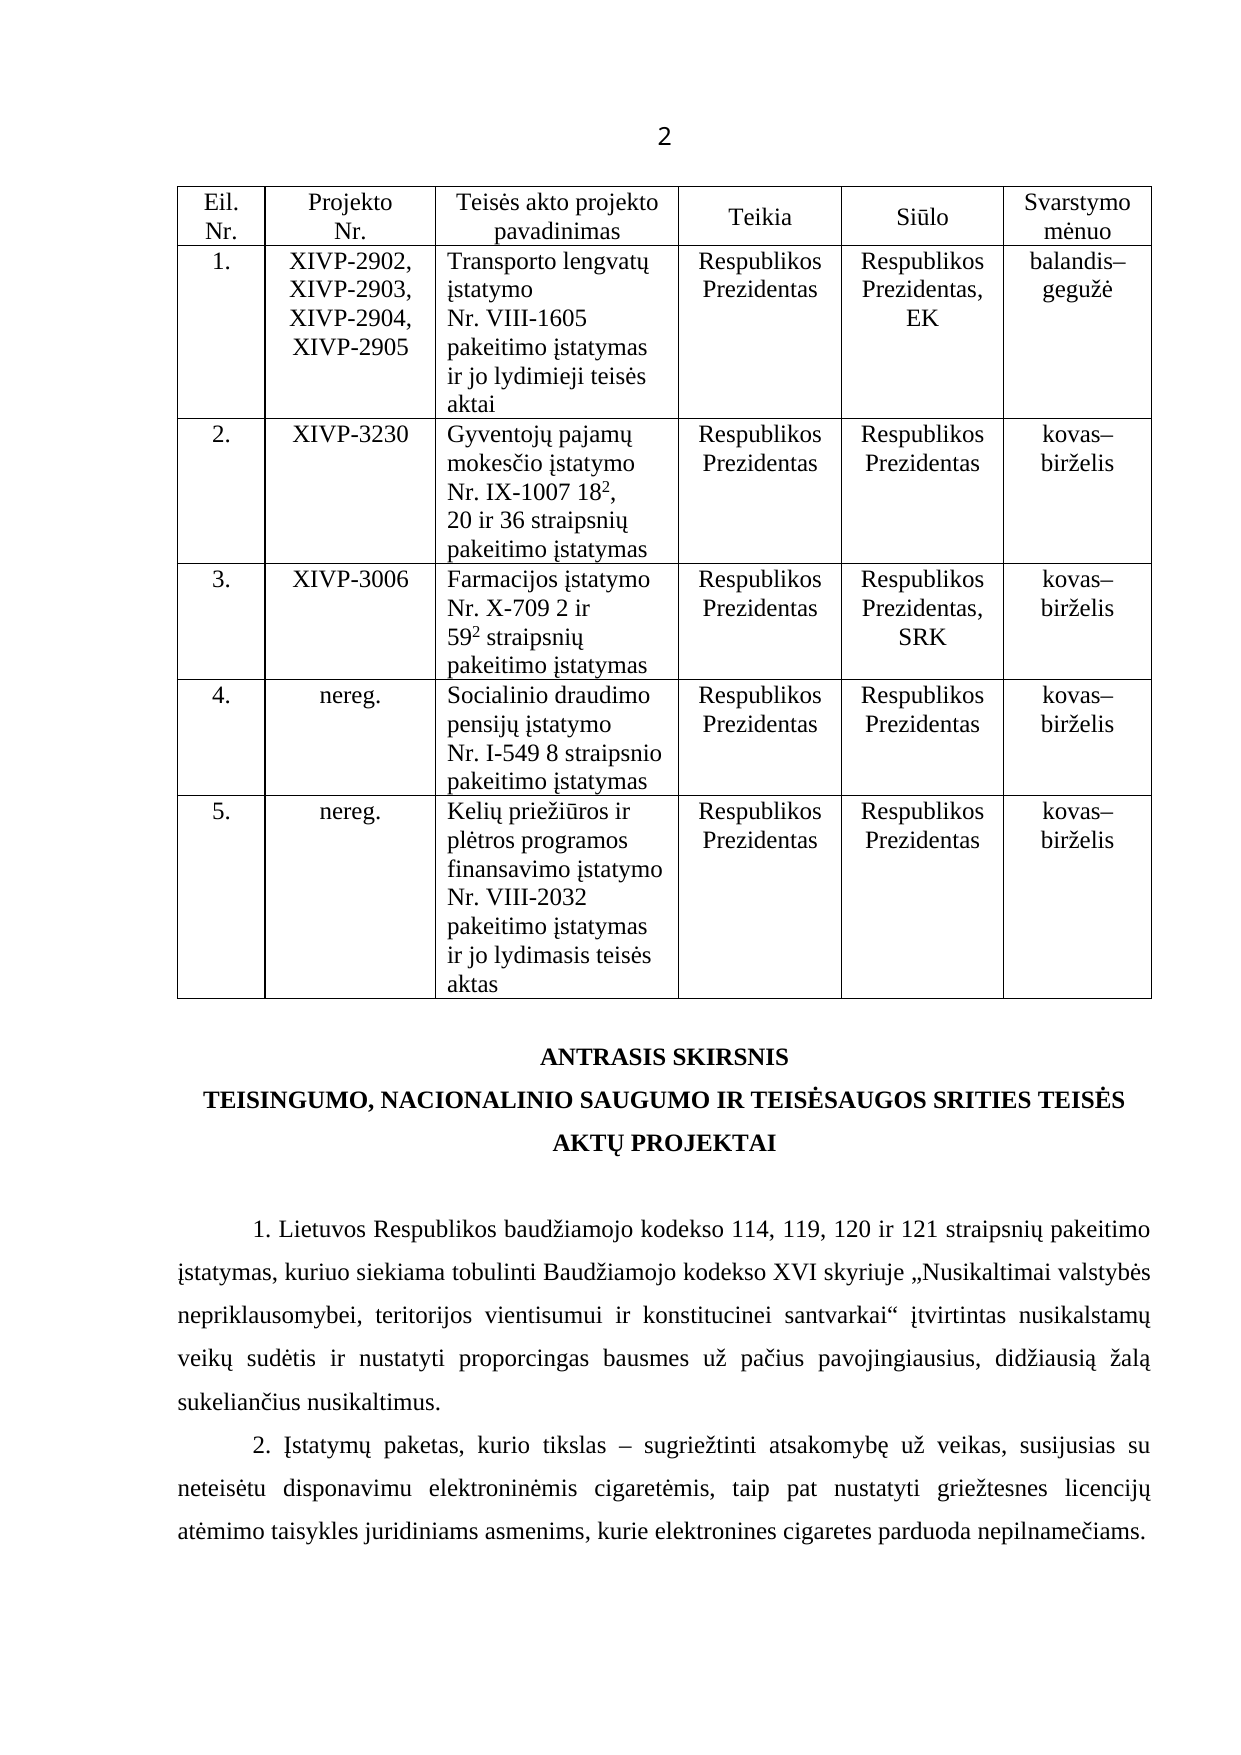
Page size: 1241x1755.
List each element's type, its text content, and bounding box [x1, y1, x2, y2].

table_cell Gyventojų pajamų mokesčio įstatymo Nr. IX-1007 182, 20 ir 36 straipsnių pakeitimo įstatymas [436, 419, 678, 563]
table_cell Respublikos Prezidentas [679, 680, 841, 795]
table_cell Transporto lengvatų įstatymo Nr. VIII-1605 pakeitimo įstatymas ir jo lydimieji teisės aktai [436, 246, 678, 418]
table_cell nereg. [266, 680, 435, 795]
table_header Eil. Nr. [178, 187, 264, 245]
table_cell Respublikos Prezidentas [679, 796, 841, 997]
table_cell balandis– gegužė [1004, 246, 1151, 418]
table_cell Kelių priežiūros ir plėtros programos finansavimo įstatymo Nr. VIII-2032 pakeitimo įstatymas ir jo lydimasis teisės aktas [436, 796, 678, 997]
table_cell XIVP-2902, XIVP-2903, XIVP-2904, XIVP-2905 [266, 246, 435, 418]
table_cell Respublikos Prezidentas, SRK [842, 564, 1003, 679]
text 2. Įstatymų paketas, kurio tikslas – sugriežtinti atsakomybę už veikas, susijusias su neteisėtu disponavimu elektroninėmis cigaretėmis, taip pat nustatyti griežtesnes licencijų atėmimo taisykles juridiniams asmenims, kurie elektronines cigaretes parduoda nepilnamečiams. [177, 1430, 1152, 1545]
table_cell Respublikos Prezidentas [679, 564, 841, 679]
text ANTRASIS SKIRSNIS [177, 1042, 1152, 1070]
table_header Siūlo [842, 187, 1003, 245]
table_cell Farmacijos įstatymo Nr. X-709 2 ir 592 straipsnių pakeitimo įstatymas [436, 564, 678, 679]
table_cell 3. [178, 564, 264, 679]
table_cell 1. [178, 246, 264, 418]
table_cell kovas–birželis [1004, 564, 1151, 679]
table_cell XIVP-3006 [266, 564, 435, 679]
table_cell Socialinio draudimo pensijų įstatymo Nr. I-549 8 straipsnio pakeitimo įstatymas [436, 680, 678, 795]
table_cell Respublikos Prezidentas, EK [842, 246, 1003, 418]
table_header Teikia [679, 187, 841, 245]
table_cell nereg. [266, 796, 435, 997]
table_cell 4. [178, 680, 264, 795]
table_header Teisės akto projekto pavadinimas [436, 187, 678, 245]
table_cell Respublikos Prezidentas [842, 419, 1003, 563]
table_cell Respublikos Prezidentas [842, 796, 1003, 997]
table_cell kovas–birželis [1004, 680, 1151, 795]
text 1. Lietuvos Respublikos baudžiamojo kodekso 114, 119, 120 ir 121 straipsnių pakeitimo įstatymas, kuriuo siekiama tobulinti Baudžiamojo kodekso XVI skyriuje „Nusikaltimai valstybės nepriklausomybei, teritorijos vientisumui ir konstitucinei santvarkai“ įtvirtintas nusikalstamų veikų sudėtis ir nustatyti proporcingas bausmes už pačius pavojingiausius, didžiausią žalą sukeliančius nusikaltimus. [177, 1214, 1152, 1415]
table_header Projekto Nr. [266, 187, 435, 245]
table_cell XIVP-3230 [266, 419, 435, 563]
table_header Svarstymo mėnuo [1004, 187, 1151, 245]
table_cell kovas–birželis [1004, 419, 1151, 563]
text TEISINGUMO, NACIONALINIO SAUGUMO IR TEISĖSAUGOS SRITIES TEISĖS AKTŲ PROJEKTAI [177, 1085, 1152, 1157]
table_cell kovas–birželis [1004, 796, 1151, 997]
table_cell Respublikos Prezidentas [679, 419, 841, 563]
table_cell 2. [178, 419, 264, 563]
table_cell 5. [178, 796, 264, 997]
table_cell Respublikos Prezidentas [842, 680, 1003, 795]
table_cell Respublikos Prezidentas [679, 246, 841, 418]
